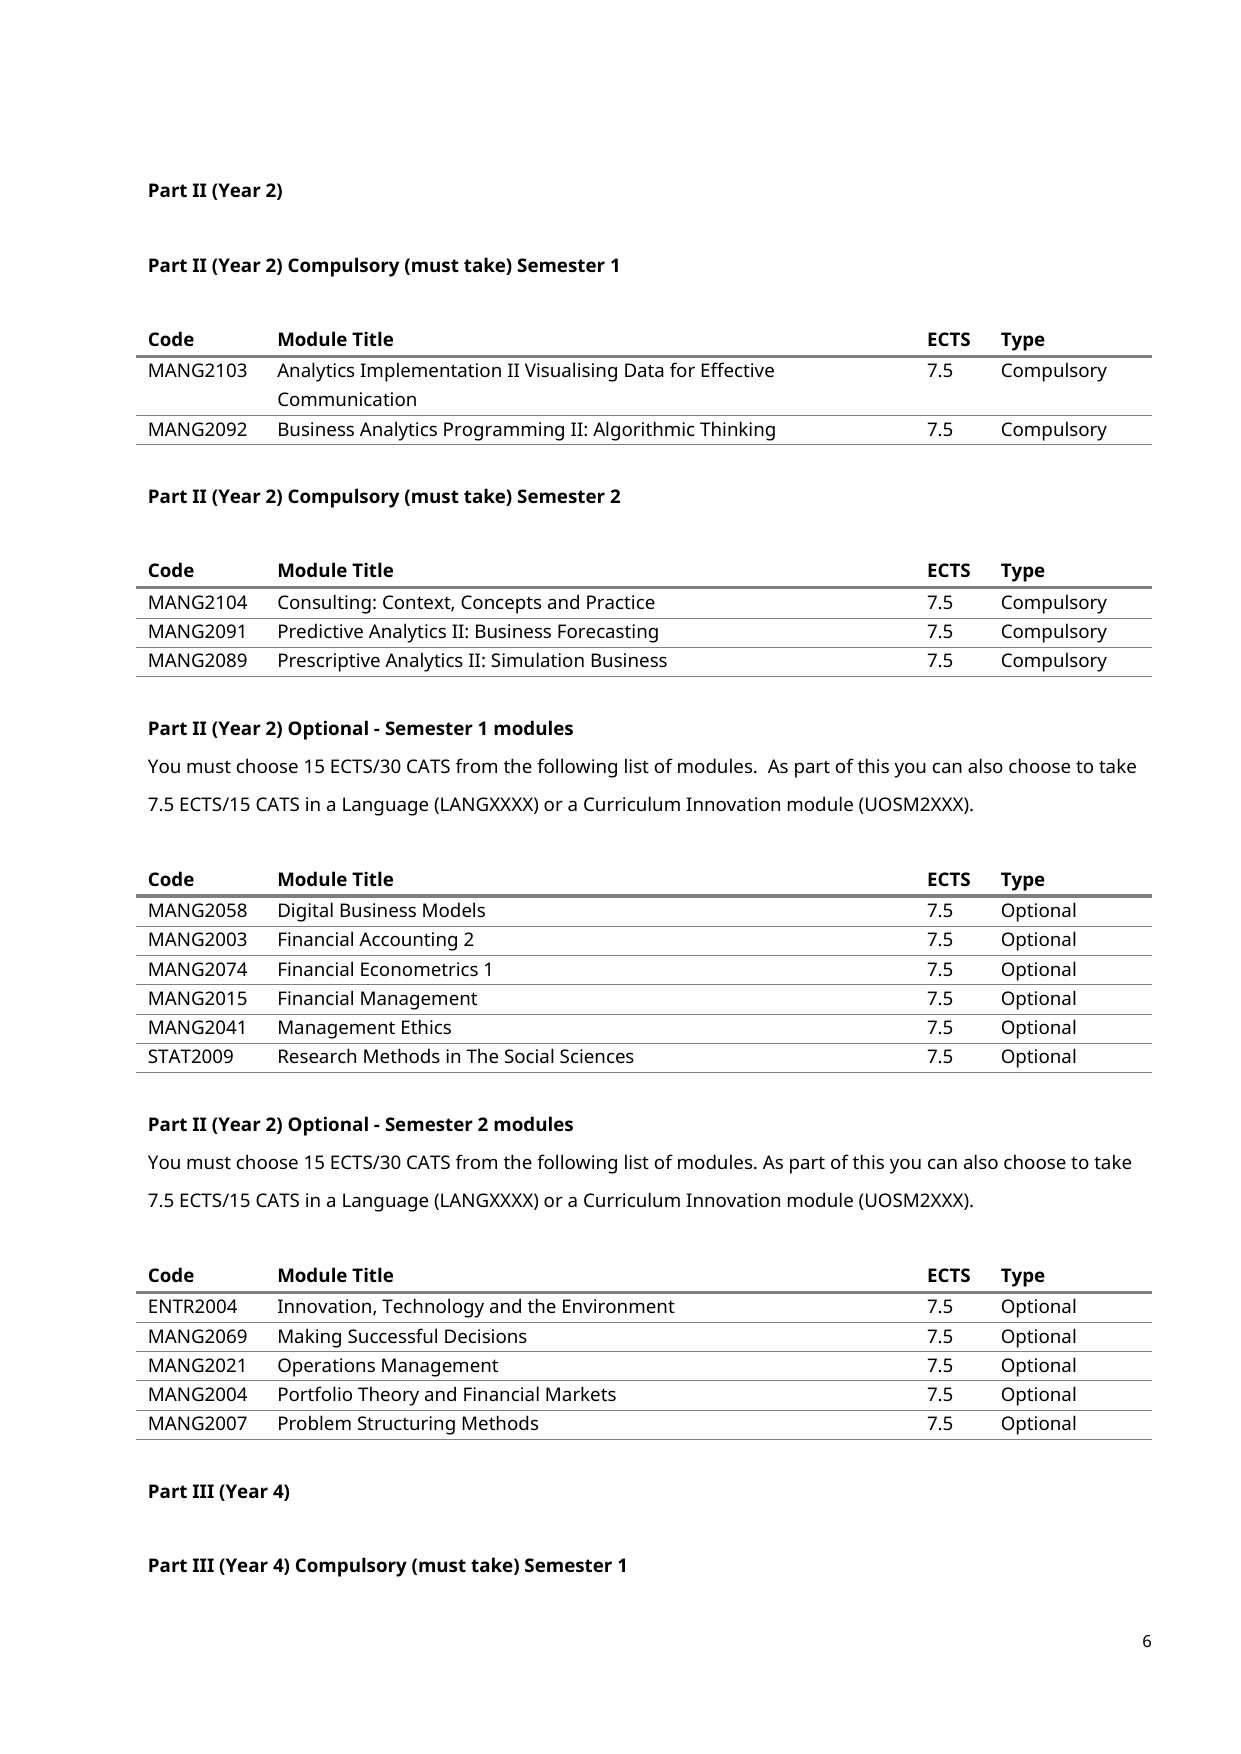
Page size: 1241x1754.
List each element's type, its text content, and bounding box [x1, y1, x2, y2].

table_cell 7.5 [916, 1411, 989, 1439]
table_cell 7.5 [916, 1323, 989, 1351]
table_cell Optional [989, 985, 1152, 1013]
table_cell Financial Econometrics 1 [266, 956, 916, 984]
table_cell 7.5 [916, 358, 989, 415]
table_cell ECTS [916, 326, 989, 355]
table_cell 7.5 [916, 1044, 989, 1072]
table_cell Part III (Year 4) [136, 1440, 1152, 1514]
table_cell Optional [989, 898, 1152, 926]
table_cell Type [989, 326, 1152, 355]
table_cell Module Title [266, 558, 916, 586]
table_cell 7.5 [916, 648, 989, 676]
table_cell MANG2007 [136, 1411, 266, 1439]
table_cell Operations Management [266, 1352, 916, 1380]
table_cell Compulsory [989, 589, 1152, 617]
table_cell 7.5 [916, 619, 989, 647]
table_cell Financial Accounting 2 [266, 927, 916, 955]
table_cell MANG2103 [136, 358, 266, 415]
table_cell MANG2091 [136, 619, 266, 647]
table_cell MANG2004 [136, 1381, 266, 1410]
table_cell Predictive Analytics II: Business Forecasting [266, 619, 916, 647]
table_cell Research Methods in The Social Sciences [266, 1044, 916, 1072]
table_cell MANG2104 [136, 589, 266, 617]
table_cell 7.5 [916, 1015, 989, 1043]
table_cell 7.5 [916, 1294, 989, 1322]
table_cell MANG2092 [136, 416, 266, 444]
table_cell ECTS [916, 558, 989, 586]
table_cell ECTS [916, 866, 989, 894]
table_cell 7.5 [916, 898, 989, 926]
table_cell Part III (Year 4) Compulsory (must take) Semester 1 [136, 1515, 1152, 1627]
table_cell Optional [989, 1381, 1152, 1410]
table_header Part II (Year 2) [136, 139, 1152, 214]
table_cell Code [136, 326, 266, 355]
table_cell Optional [989, 1352, 1152, 1380]
table_cell Optional [989, 927, 1152, 955]
table_cell Module Title [266, 1262, 916, 1291]
table_cell Optional [989, 956, 1152, 984]
table_cell Innovation, Technology and the Environment [266, 1294, 916, 1322]
table_cell MANG2041 [136, 1015, 266, 1043]
table_cell Compulsory [989, 416, 1152, 444]
table_cell Compulsory [989, 619, 1152, 647]
table_cell MANG2015 [136, 985, 266, 1013]
table_cell 7.5 [916, 1381, 989, 1410]
table_cell Optional [989, 1294, 1152, 1322]
table_cell Optional [989, 1323, 1152, 1351]
table_cell MANG2069 [136, 1323, 266, 1351]
table_cell MANG2003 [136, 927, 266, 955]
table_cell STAT2009 [136, 1044, 266, 1072]
table_cell Type [989, 1262, 1152, 1291]
table_cell Optional [989, 1044, 1152, 1072]
table_cell 7.5 [916, 985, 989, 1013]
table_cell Type [989, 558, 1152, 586]
table_cell Optional [989, 1411, 1152, 1439]
table_cell MANG2021 [136, 1352, 266, 1380]
table_cell Compulsory [989, 358, 1152, 415]
table_cell Digital Business Models [266, 898, 916, 926]
table_cell Making Successful Decisions [266, 1323, 916, 1351]
table_cell Portfolio Theory and Financial Markets [266, 1381, 916, 1410]
table_cell 7.5 [916, 416, 989, 444]
table_cell Part II (Year 2) Compulsory (must take) Semester 1 [136, 214, 1152, 326]
table_cell Financial Management [266, 985, 916, 1013]
table_cell Part II (Year 2) Optional - Semester 1 modules You must choose 15 ECTS/30 CATS from the following list of modules. As part of this you can also choose to take 7.5 ECTS/15 CATS in a Language (LANGXXXX) or a Curriculum Innovation module (UOSM2XXX). [136, 677, 1152, 866]
table_cell 7.5 [916, 956, 989, 984]
table_cell Code [136, 1262, 266, 1291]
table_cell Part II (Year 2) Optional - Semester 2 modules You must choose 15 ECTS/30 CATS from the following list of modules. As part of this you can also choose to take 7.5 ECTS/15 CATS in a Language (LANGXXXX) or a Curriculum Innovation module (UOSM2XXX). [136, 1073, 1152, 1262]
table_cell Module Title [266, 326, 916, 355]
table_cell Code [136, 866, 266, 894]
table_cell 7.5 [916, 927, 989, 955]
table_cell Type [989, 866, 1152, 894]
table_cell Code [136, 558, 266, 586]
table_cell Module Title [266, 866, 916, 894]
table_cell Part II (Year 2) Compulsory (must take) Semester 2 [136, 445, 1152, 558]
table_cell Business Analytics Programming II: Algorithmic Thinking [266, 416, 916, 444]
table_cell MANG2089 [136, 648, 266, 676]
table_cell 7.5 [916, 589, 989, 617]
table_cell Management Ethics [266, 1015, 916, 1043]
table_cell Optional [989, 1015, 1152, 1043]
table_cell ENTR2004 [136, 1294, 266, 1322]
table_cell MANG2074 [136, 956, 266, 984]
table_cell ECTS [916, 1262, 989, 1291]
table_cell Compulsory [989, 648, 1152, 676]
table_cell Prescriptive Analytics II: Simulation Business [266, 648, 916, 676]
table_cell Problem Structuring Methods [266, 1411, 916, 1439]
table_cell 7.5 [916, 1352, 989, 1380]
table_cell Analytics Implementation II Visualising Data for Effective Communication [266, 358, 916, 415]
table_cell Consulting: Context, Concepts and Practice [266, 589, 916, 617]
table_cell MANG2058 [136, 898, 266, 926]
